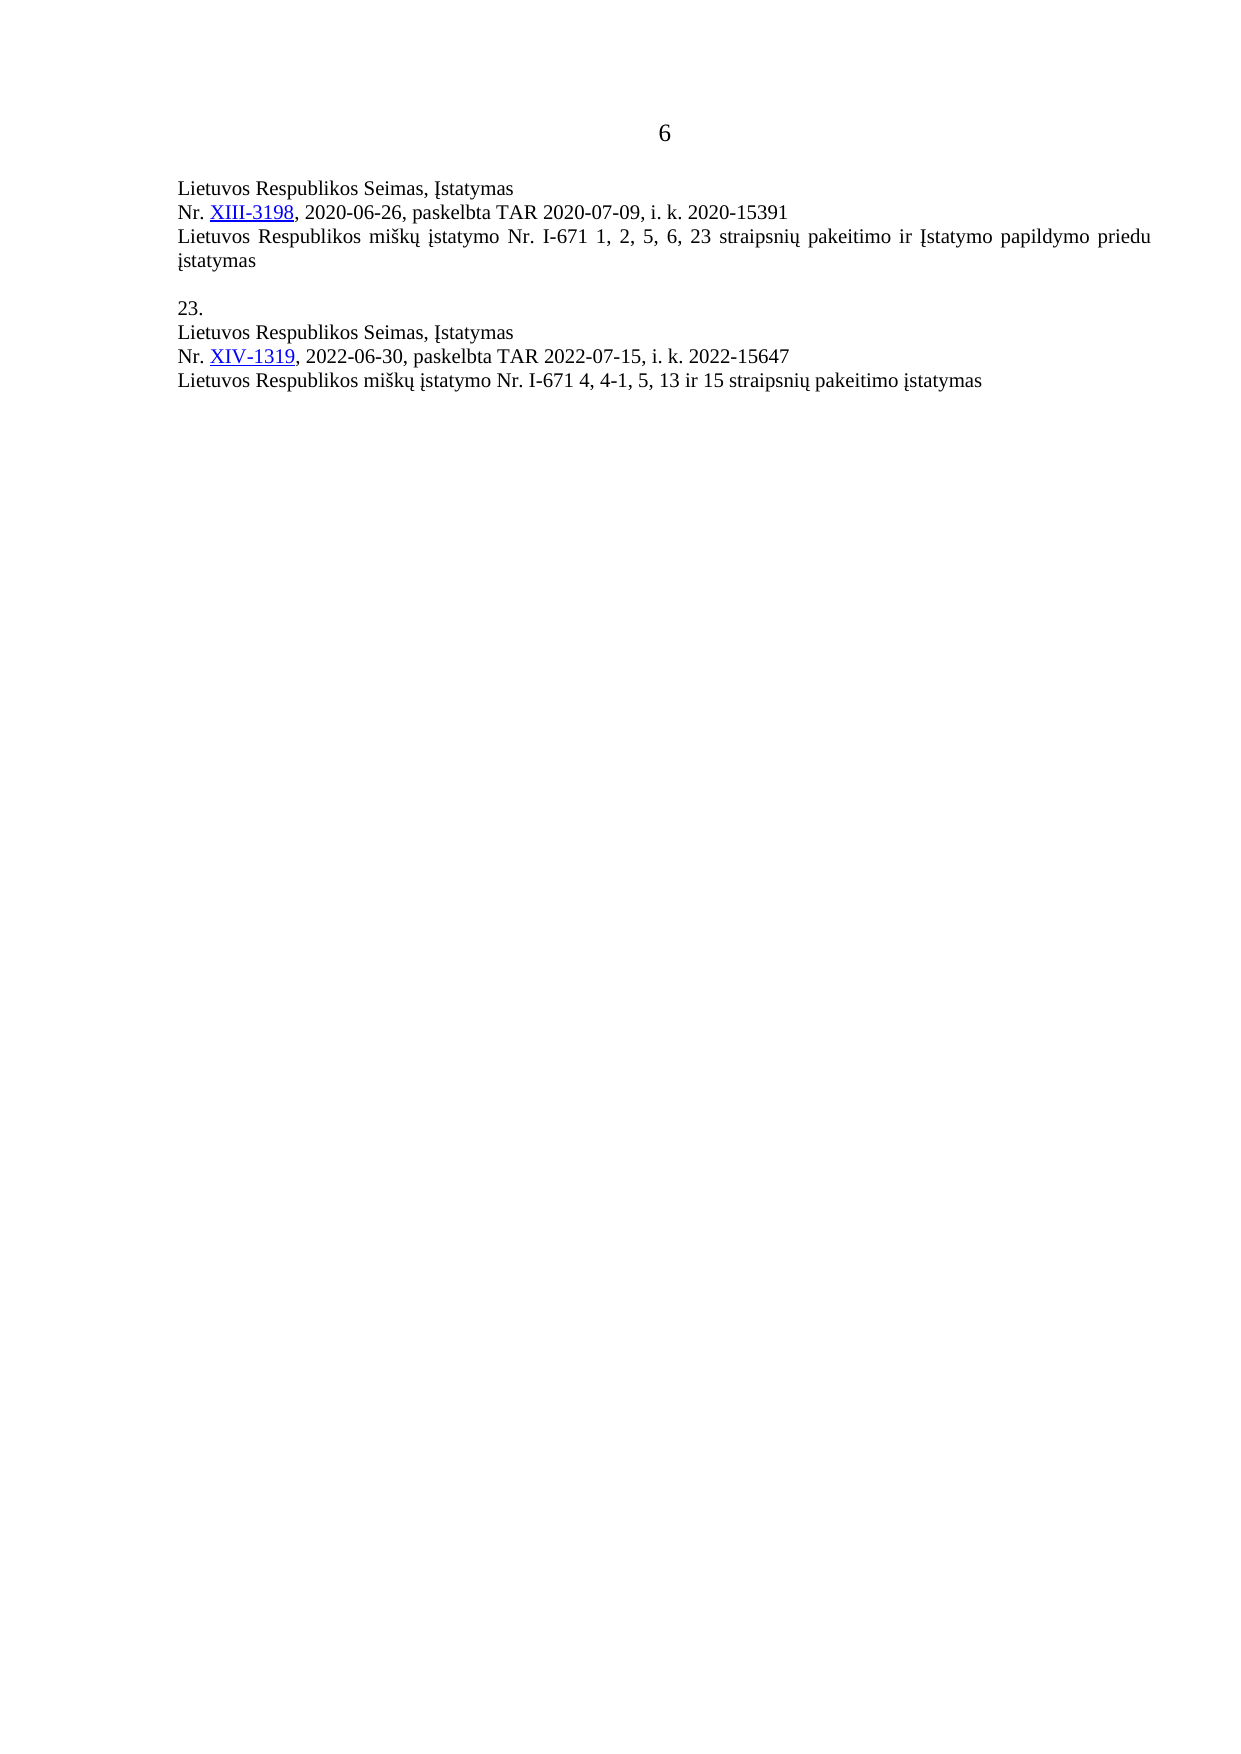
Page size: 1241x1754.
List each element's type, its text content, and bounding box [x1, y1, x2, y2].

text 23. [177, 296, 1152, 320]
text Nr. XIV-1319, 2022-06-30, paskelbta TAR 2022-07-15, i. k. 2022-15647 [177, 344, 1152, 368]
text Nr. XIII-3198, 2020-06-26, paskelbta TAR 2020-07-09, i. k. 2020-15391 [177, 200, 1152, 224]
text Lietuvos Respublikos Seimas, Įstatymas [177, 176, 1152, 200]
text Lietuvos Respublikos Seimas, Įstatymas [177, 320, 1152, 344]
text Lietuvos Respublikos miškų įstatymo Nr. I-671 4, 4-1, 5, 13 ir 15 straipsnių pakeitimo įstatymas [177, 368, 1152, 392]
text Lietuvos Respublikos miškų įstatymo Nr. I-671 1, 2, 5, 6, 23 straipsnių pakeitimo ir Įstatymo papildymo priedu įstatymas [177, 224, 1152, 272]
